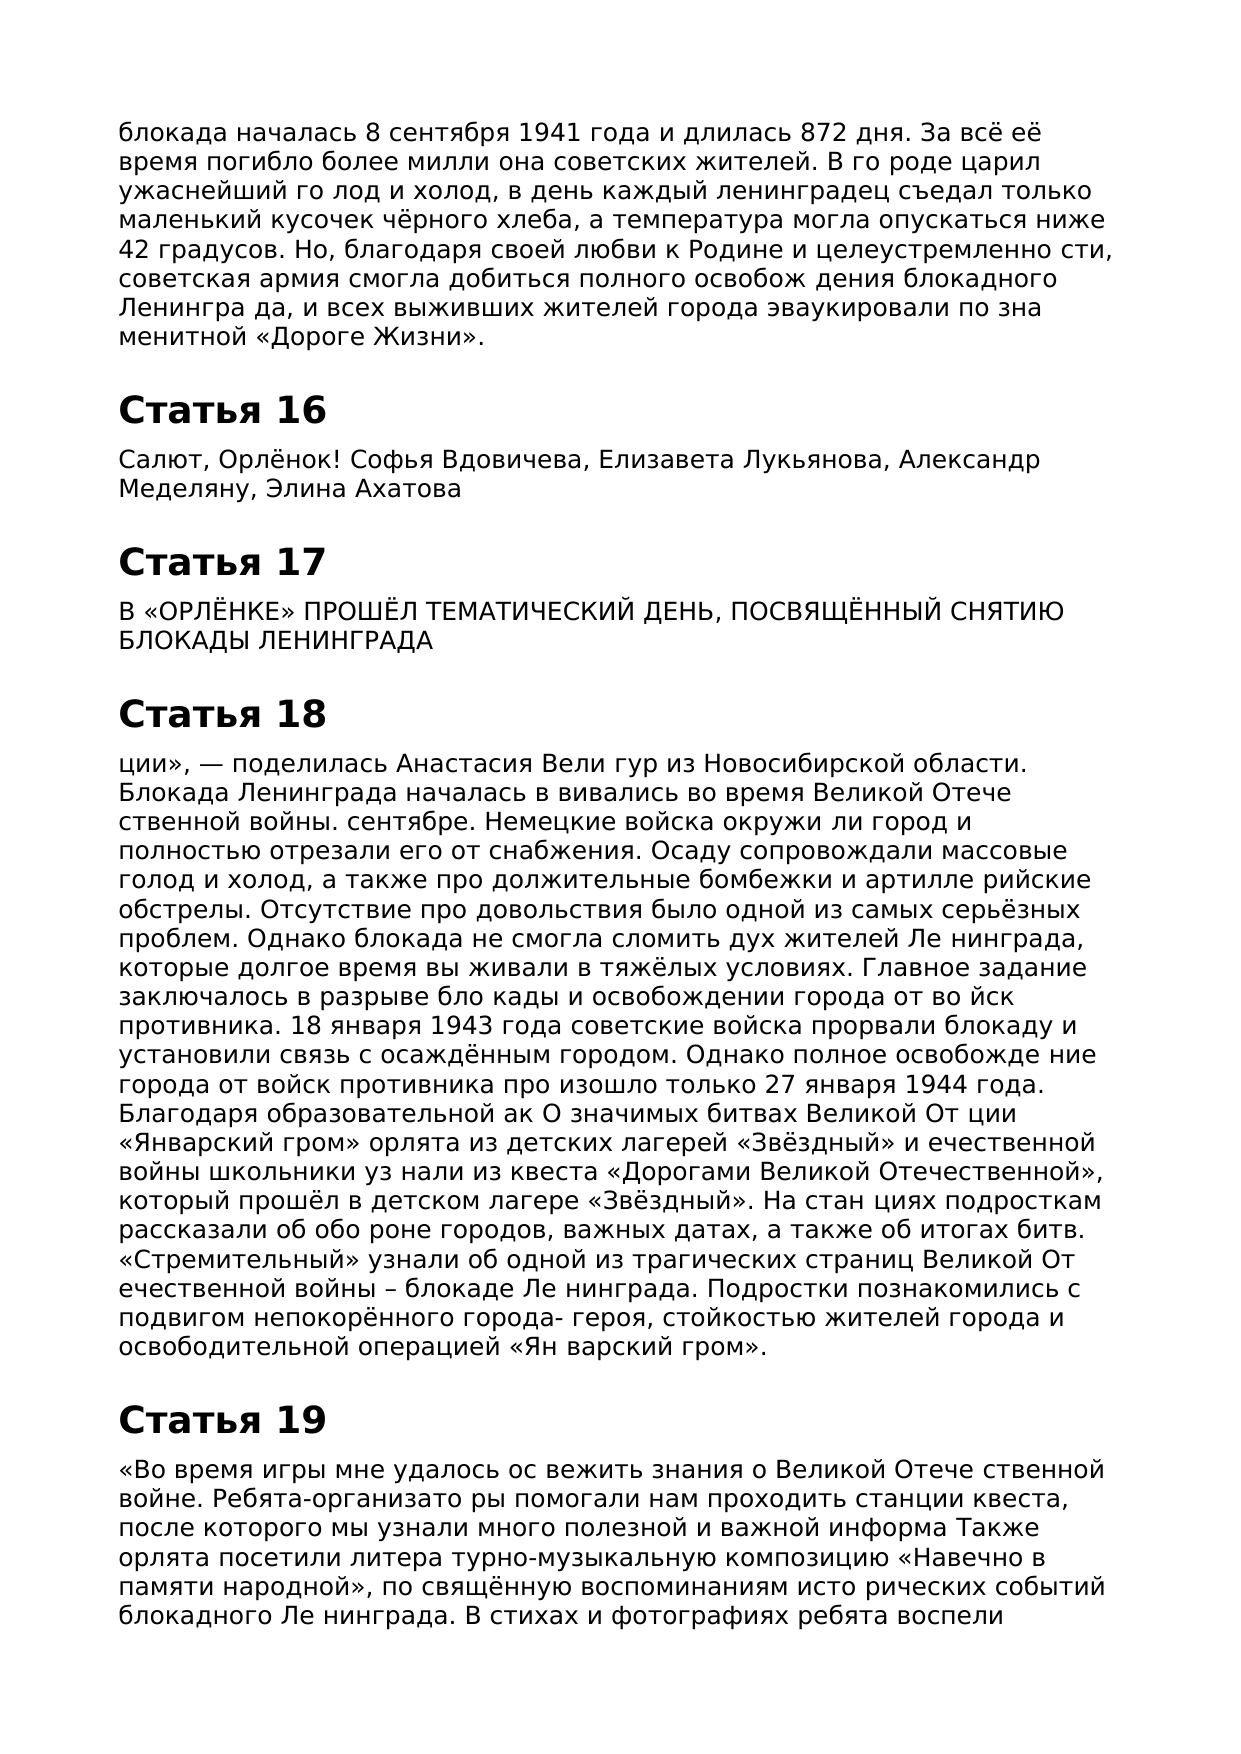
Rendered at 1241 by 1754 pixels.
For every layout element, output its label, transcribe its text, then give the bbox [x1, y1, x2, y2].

text Салют, Орлёнок! Софья Вдовичева, Елизавета Лукьянова, Александр Меделяну, Элина Ахатова [118, 445, 1122, 503]
subtitle Статья 19 [118, 1399, 1122, 1443]
text блокада началась 8 сентября 1941 года и длилась 872 дня. За всё её время погибло более милли­ она советских жителей. В го­ роде царил ужаснейший го­ лод и холод, в день каждый ленинградец съедал только маленький кусочек чёрного хлеба, а температура могла опускаться ниже 42 градусов. Но, благодаря своей любви к Родине и целеустремленно­ сти, советская армия смогла добиться полного освобож­ дения блокадного Ленингра­ да, и всех выживших жителей города эваукировали по зна­ менитной «Дороге Жизни». [118, 118, 1122, 351]
text «Во время игры мне удалось ос­ вежить знания о Великой Отече­ ственной войне. Ребята-организато­ ры помогали нам проходить станции квеста, после которого мы узнали много полезной и важной информа­ Также орлята посетили литера­ турно-музыкальную композицию «Навечно в памяти народной», по­ свящённую воспоминаниям исто­ рических событий блокадного Ле­ нинграда. В стихах и фотографиях ребята воспели [118, 1455, 1122, 1630]
text ции», — поделилась Анастасия Вели­ гур из Новосибирской области. Блокада Ленинграда началась в вивались во время Великой Отече­ ственной войны. сентябре. Немецкие войска окружи­ ли город и полностью отрезали его от снабжения. Осаду сопровождали массовые голод и холод, а также про­ должительные бомбежки и артилле­ рийские обстрелы. Отсутствие про­ довольствия было одной из самых серьёзных проблем. Однако блокада не смогла сломить дух жителей Ле­ нинграда, которые долгое время вы­ живали в тяжёлых условиях. Главное задание заключалось в разрыве бло­ кады и освобождении города от во­ йск противника. 18 января 1943 года советские войска прорвали блокаду и установили связь с осаждённым городом. Однако полное освобожде­ ние города от войск противника про­ изошло только 27 января 1944 года. Благодаря образовательной ак­ О значимых битвах Великой От­ ции «Январский гром» орлята из детских лагерей «Звёздный» и ечественной войны школьники уз­ нали из квеста «Дорогами Великой Отечественной», который прошёл в детском лагере «Звёздный». На стан­ циях подросткам рассказали об обо­ роне городов, важных датах, а также об итогах битв. «Стремительный» узнали об одной из трагических страниц Великой От­ ечественной войны – блокаде Ле­ нинграда. Подростки познакомились с подвигом непокорённого города- героя, стойкостью жителей города и освободительной операцией «Ян­ варский гром». [118, 749, 1122, 1362]
subtitle Статья 17 [118, 541, 1122, 584]
subtitle Статья 18 [118, 693, 1122, 737]
text В «ОРЛЁНКЕ» ПРОШЁЛ ТЕМАТИЧЕСКИЙ ДЕНЬ, ПОСВЯЩЁННЫЙ СНЯТИЮ БЛОКАДЫ ЛЕНИНГРАДА [118, 597, 1122, 655]
subtitle Статья 16 [118, 389, 1122, 433]
